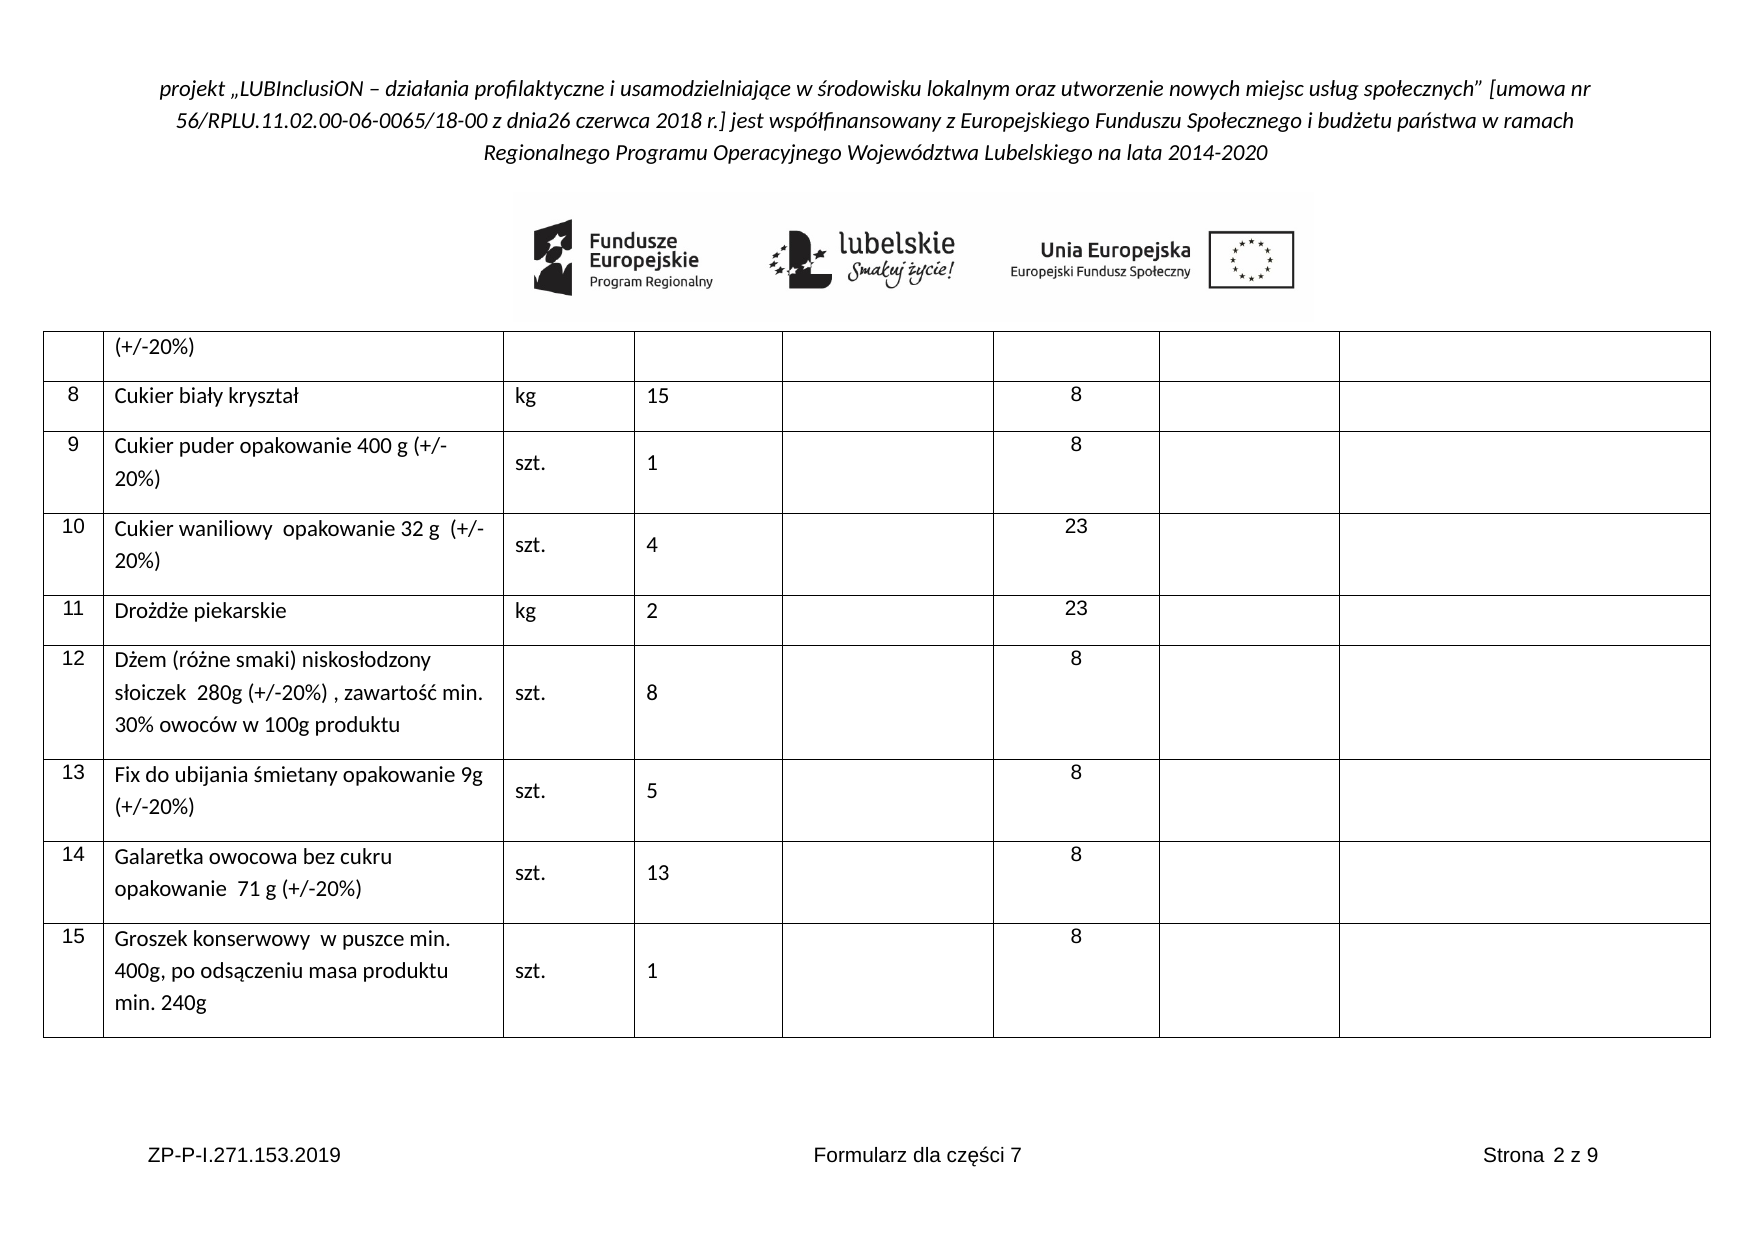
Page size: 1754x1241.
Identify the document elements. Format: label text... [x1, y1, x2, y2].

table_cell [783, 382, 993, 431]
table_cell Dżem (różne smaki) niskosłodzony słoiczek 280g (+/-20%) , zawartość min. 30% owoców w 100g produktu [104, 646, 503, 759]
table_cell [1160, 646, 1339, 759]
table_cell Cukier puder opakowanie 400 g (+/-20%) [104, 432, 503, 513]
table_cell (+/-20%) [104, 332, 503, 381]
table_cell kg [504, 596, 634, 644]
table_cell [1340, 432, 1710, 513]
table_cell [1340, 514, 1710, 595]
table_cell 1 [635, 924, 782, 1037]
table_cell [783, 432, 993, 513]
table_cell szt. [504, 842, 634, 923]
table_cell 8 [994, 646, 1159, 759]
table_cell 8 [44, 382, 103, 431]
table_cell [1340, 596, 1710, 644]
table_cell [1340, 842, 1710, 923]
table_cell 4 [635, 514, 782, 595]
table_cell 23 [994, 514, 1159, 595]
table_cell 8 [994, 760, 1159, 841]
table_cell 8 [994, 382, 1159, 431]
table_cell 23 [994, 596, 1159, 644]
table_cell [783, 514, 993, 595]
table_cell Galaretka owocowa bez cukru opakowanie 71 g (+/-20%) [104, 842, 503, 923]
table_cell [783, 332, 993, 381]
table_cell [1340, 924, 1710, 1037]
picture [513, 192, 1314, 322]
table_cell 1 [635, 432, 782, 513]
table_cell [783, 646, 993, 759]
table_cell kg [504, 382, 634, 431]
table_cell 15 [44, 924, 103, 1037]
table_cell [1160, 596, 1339, 644]
table_cell [783, 842, 993, 923]
table_cell szt. [504, 432, 634, 513]
table_cell [1340, 332, 1710, 381]
table_cell [1340, 382, 1710, 431]
table_cell [504, 332, 634, 381]
table_cell szt. [504, 514, 634, 595]
table_cell 8 [994, 924, 1159, 1037]
table_cell [783, 596, 993, 644]
table_cell Cukier biały kryształ [104, 382, 503, 431]
table_cell [1340, 646, 1710, 759]
table_cell Cukier waniliowy opakowanie 32 g (+/-20%) [104, 514, 503, 595]
table_cell 12 [44, 646, 103, 759]
table_cell 10 [44, 514, 103, 595]
table_cell 15 [635, 382, 782, 431]
table_cell [783, 760, 993, 841]
table_cell szt. [504, 760, 634, 841]
table_cell szt. [504, 646, 634, 759]
table_cell 11 [44, 596, 103, 644]
table_cell Groszek konserwowy w puszce min. 400g, po odsączeniu masa produktu min. 240g [104, 924, 503, 1037]
table_cell [1160, 760, 1339, 841]
table_cell 13 [635, 842, 782, 923]
table_cell [1160, 382, 1339, 431]
table_cell Fix do ubijania śmietany opakowanie 9g (+/-20%) [104, 760, 503, 841]
table_cell 14 [44, 842, 103, 923]
table_cell 2 [635, 596, 782, 644]
table_cell [994, 332, 1159, 381]
table_cell szt. [504, 924, 634, 1037]
table_cell [635, 332, 782, 381]
table_cell 8 [994, 432, 1159, 513]
table_cell [1160, 332, 1339, 381]
table_cell [1160, 432, 1339, 513]
table_cell 5 [635, 760, 782, 841]
table_cell Drożdże piekarskie [104, 596, 503, 644]
table_cell [1160, 842, 1339, 923]
table_cell 13 [44, 760, 103, 841]
table_cell 8 [994, 842, 1159, 923]
table_cell 9 [44, 432, 103, 513]
table_cell [44, 332, 103, 381]
table_cell [1160, 514, 1339, 595]
table_cell 8 [635, 646, 782, 759]
table_cell [1340, 760, 1710, 841]
table_cell [1160, 924, 1339, 1037]
table_cell [783, 924, 993, 1037]
